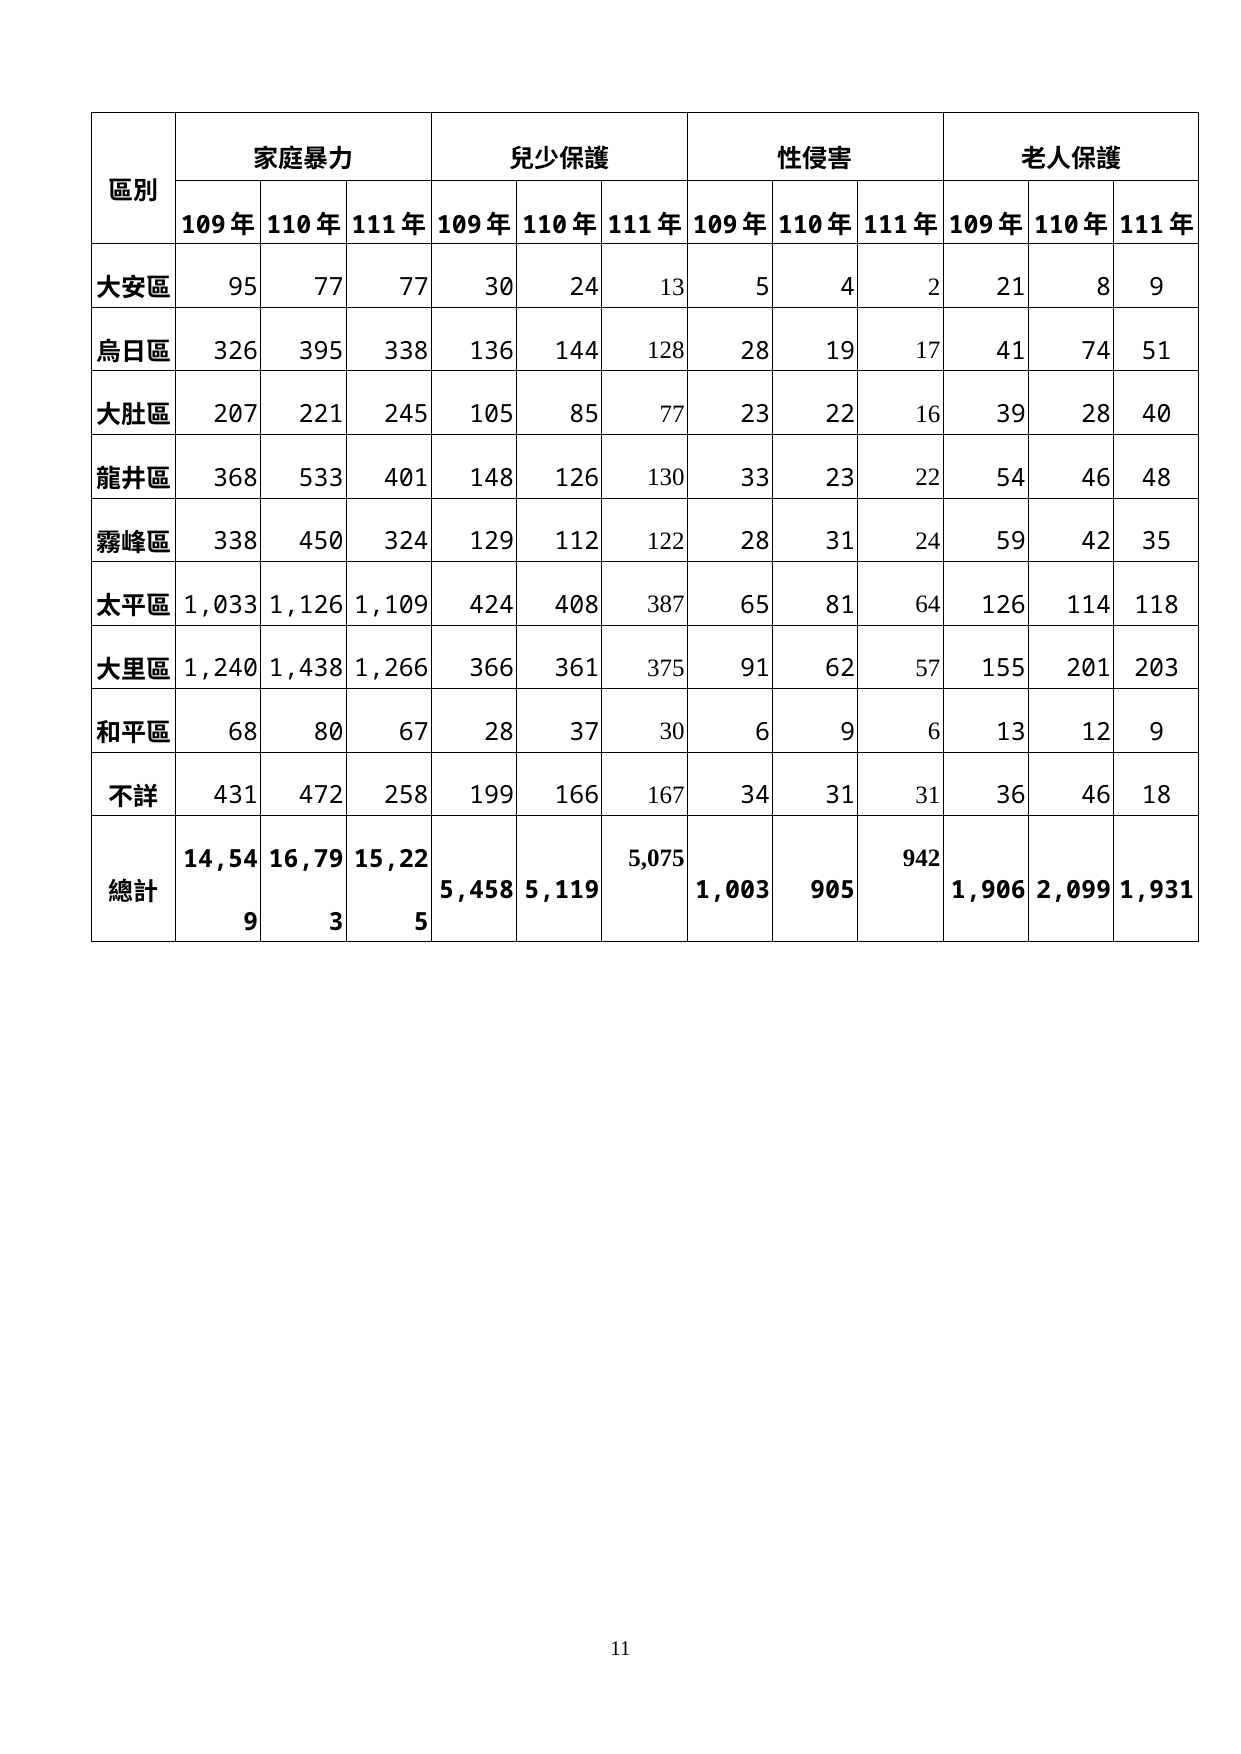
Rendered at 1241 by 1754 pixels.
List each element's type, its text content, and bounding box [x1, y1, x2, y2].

table_cell 424 [432, 562, 516, 624]
table_cell 15,225 [347, 816, 431, 941]
table_cell 166 [517, 753, 601, 815]
table_cell 6 [858, 689, 943, 752]
table_cell 42 [1029, 499, 1113, 561]
table_cell 533 [261, 435, 346, 497]
table_cell 368 [176, 435, 260, 497]
table_cell 136 [432, 308, 516, 370]
table_cell 35 [1114, 499, 1198, 561]
table_cell 109年 [688, 181, 772, 243]
table_cell 8 [1029, 244, 1113, 307]
table_cell 1,438 [261, 626, 346, 688]
table_cell 148 [432, 435, 516, 497]
table_cell 118 [1114, 562, 1198, 624]
table_cell 203 [1114, 626, 1198, 688]
table_cell 1,126 [261, 562, 346, 624]
table_cell 450 [261, 499, 346, 561]
table_cell 326 [176, 308, 260, 370]
table_cell 431 [176, 753, 260, 815]
table_cell 霧峰區 [92, 499, 175, 561]
table_cell 387 [602, 562, 687, 624]
table_cell 39 [944, 371, 1028, 434]
table_cell 110年 [261, 181, 346, 243]
table_cell 366 [432, 626, 516, 688]
table_cell 126 [944, 562, 1028, 624]
table_cell 110年 [517, 181, 601, 243]
table_cell 1,033 [176, 562, 260, 624]
table_cell 109年 [176, 181, 260, 243]
table_cell 65 [688, 562, 772, 624]
table_cell 111年 [1114, 181, 1198, 243]
table_cell 111年 [858, 181, 943, 243]
table_cell 110年 [773, 181, 857, 243]
table_cell 95 [176, 244, 260, 307]
table_cell 30 [432, 244, 516, 307]
table_cell 91 [688, 626, 772, 688]
table_cell 112 [517, 499, 601, 561]
table_cell 24 [517, 244, 601, 307]
table_cell 155 [944, 626, 1028, 688]
table_cell 74 [1029, 308, 1113, 370]
table_cell 59 [944, 499, 1028, 561]
table_header 兒少保護 [432, 113, 687, 180]
table_cell 28 [688, 499, 772, 561]
table_cell 9 [1114, 689, 1198, 752]
table_cell 31 [773, 753, 857, 815]
table_header 家庭暴力 [176, 113, 431, 180]
table_cell 5,119 [517, 816, 601, 941]
table_cell 122 [602, 499, 687, 561]
table_cell 大里區 [92, 626, 175, 688]
table_cell 942 [858, 816, 943, 941]
table_cell 16,793 [261, 816, 346, 941]
table_cell 128 [602, 308, 687, 370]
table_cell 361 [517, 626, 601, 688]
table_cell 167 [602, 753, 687, 815]
table_cell 5,075 [602, 816, 687, 941]
table_cell 龍井區 [92, 435, 175, 497]
table_cell 19 [773, 308, 857, 370]
table_cell 1,906 [944, 816, 1028, 941]
table_cell 18 [1114, 753, 1198, 815]
table_cell 28 [432, 689, 516, 752]
table_cell 111年 [347, 181, 431, 243]
table_cell 258 [347, 753, 431, 815]
table_cell 13 [944, 689, 1028, 752]
table_cell 48 [1114, 435, 1198, 497]
table_cell 62 [773, 626, 857, 688]
table_cell 24 [858, 499, 943, 561]
table_cell 23 [688, 371, 772, 434]
table_cell 54 [944, 435, 1028, 497]
table_cell 46 [1029, 435, 1113, 497]
table_header 老人保護 [944, 113, 1198, 180]
table_cell 130 [602, 435, 687, 497]
table_cell 67 [347, 689, 431, 752]
table_cell 22 [858, 435, 943, 497]
table_cell 28 [688, 308, 772, 370]
table_cell 1,240 [176, 626, 260, 688]
table_cell 905 [773, 816, 857, 941]
table_cell 221 [261, 371, 346, 434]
table_cell 472 [261, 753, 346, 815]
table_cell 37 [517, 689, 601, 752]
table_cell 31 [773, 499, 857, 561]
table_cell 41 [944, 308, 1028, 370]
table_cell 6 [688, 689, 772, 752]
table_cell 201 [1029, 626, 1113, 688]
table_cell 64 [858, 562, 943, 624]
table_cell 77 [602, 371, 687, 434]
table_cell 1,109 [347, 562, 431, 624]
table_cell 324 [347, 499, 431, 561]
table_cell 77 [261, 244, 346, 307]
table_cell 9 [1114, 244, 1198, 307]
table_cell 375 [602, 626, 687, 688]
table_cell 2 [858, 244, 943, 307]
table_cell 40 [1114, 371, 1198, 434]
table_cell 81 [773, 562, 857, 624]
table_cell 總計 [92, 816, 175, 941]
table_cell 109年 [432, 181, 516, 243]
table_cell 395 [261, 308, 346, 370]
table_cell 51 [1114, 308, 1198, 370]
table_cell 144 [517, 308, 601, 370]
table_cell 17 [858, 308, 943, 370]
table_cell 不詳 [92, 753, 175, 815]
table_cell 207 [176, 371, 260, 434]
table_cell 2,099 [1029, 816, 1113, 941]
table_cell 338 [176, 499, 260, 561]
table_cell 31 [858, 753, 943, 815]
table_cell 34 [688, 753, 772, 815]
table_cell 129 [432, 499, 516, 561]
table_cell 77 [347, 244, 431, 307]
table_cell 1,003 [688, 816, 772, 941]
table_cell 23 [773, 435, 857, 497]
table_cell 和平區 [92, 689, 175, 752]
table_cell 28 [1029, 371, 1113, 434]
table_cell 110年 [1029, 181, 1113, 243]
table_cell 109年 [944, 181, 1028, 243]
table_cell 46 [1029, 753, 1113, 815]
table_cell 大安區 [92, 244, 175, 307]
table_cell 大肚區 [92, 371, 175, 434]
table_cell 68 [176, 689, 260, 752]
table_cell 4 [773, 244, 857, 307]
table_cell 烏日區 [92, 308, 175, 370]
table_cell 36 [944, 753, 1028, 815]
table_cell 401 [347, 435, 431, 497]
table_cell 85 [517, 371, 601, 434]
table_cell 80 [261, 689, 346, 752]
table_cell 12 [1029, 689, 1113, 752]
table_cell 111年 [602, 181, 687, 243]
table_header 區別 [92, 113, 175, 243]
table_cell 5,458 [432, 816, 516, 941]
table_cell 126 [517, 435, 601, 497]
table_header 性侵害 [688, 113, 943, 180]
table_cell 338 [347, 308, 431, 370]
table_cell 114 [1029, 562, 1113, 624]
table_cell 太平區 [92, 562, 175, 624]
table_cell 14,549 [176, 816, 260, 941]
table_cell 57 [858, 626, 943, 688]
table_cell 5 [688, 244, 772, 307]
table_cell 21 [944, 244, 1028, 307]
table_cell 408 [517, 562, 601, 624]
table_cell 9 [773, 689, 857, 752]
table_cell 13 [602, 244, 687, 307]
table_cell 16 [858, 371, 943, 434]
table_cell 33 [688, 435, 772, 497]
table_cell 30 [602, 689, 687, 752]
table_cell 22 [773, 371, 857, 434]
table_cell 1,931 [1114, 816, 1198, 941]
table_cell 245 [347, 371, 431, 434]
table_cell 105 [432, 371, 516, 434]
table_cell 1,266 [347, 626, 431, 688]
table_cell 199 [432, 753, 516, 815]
